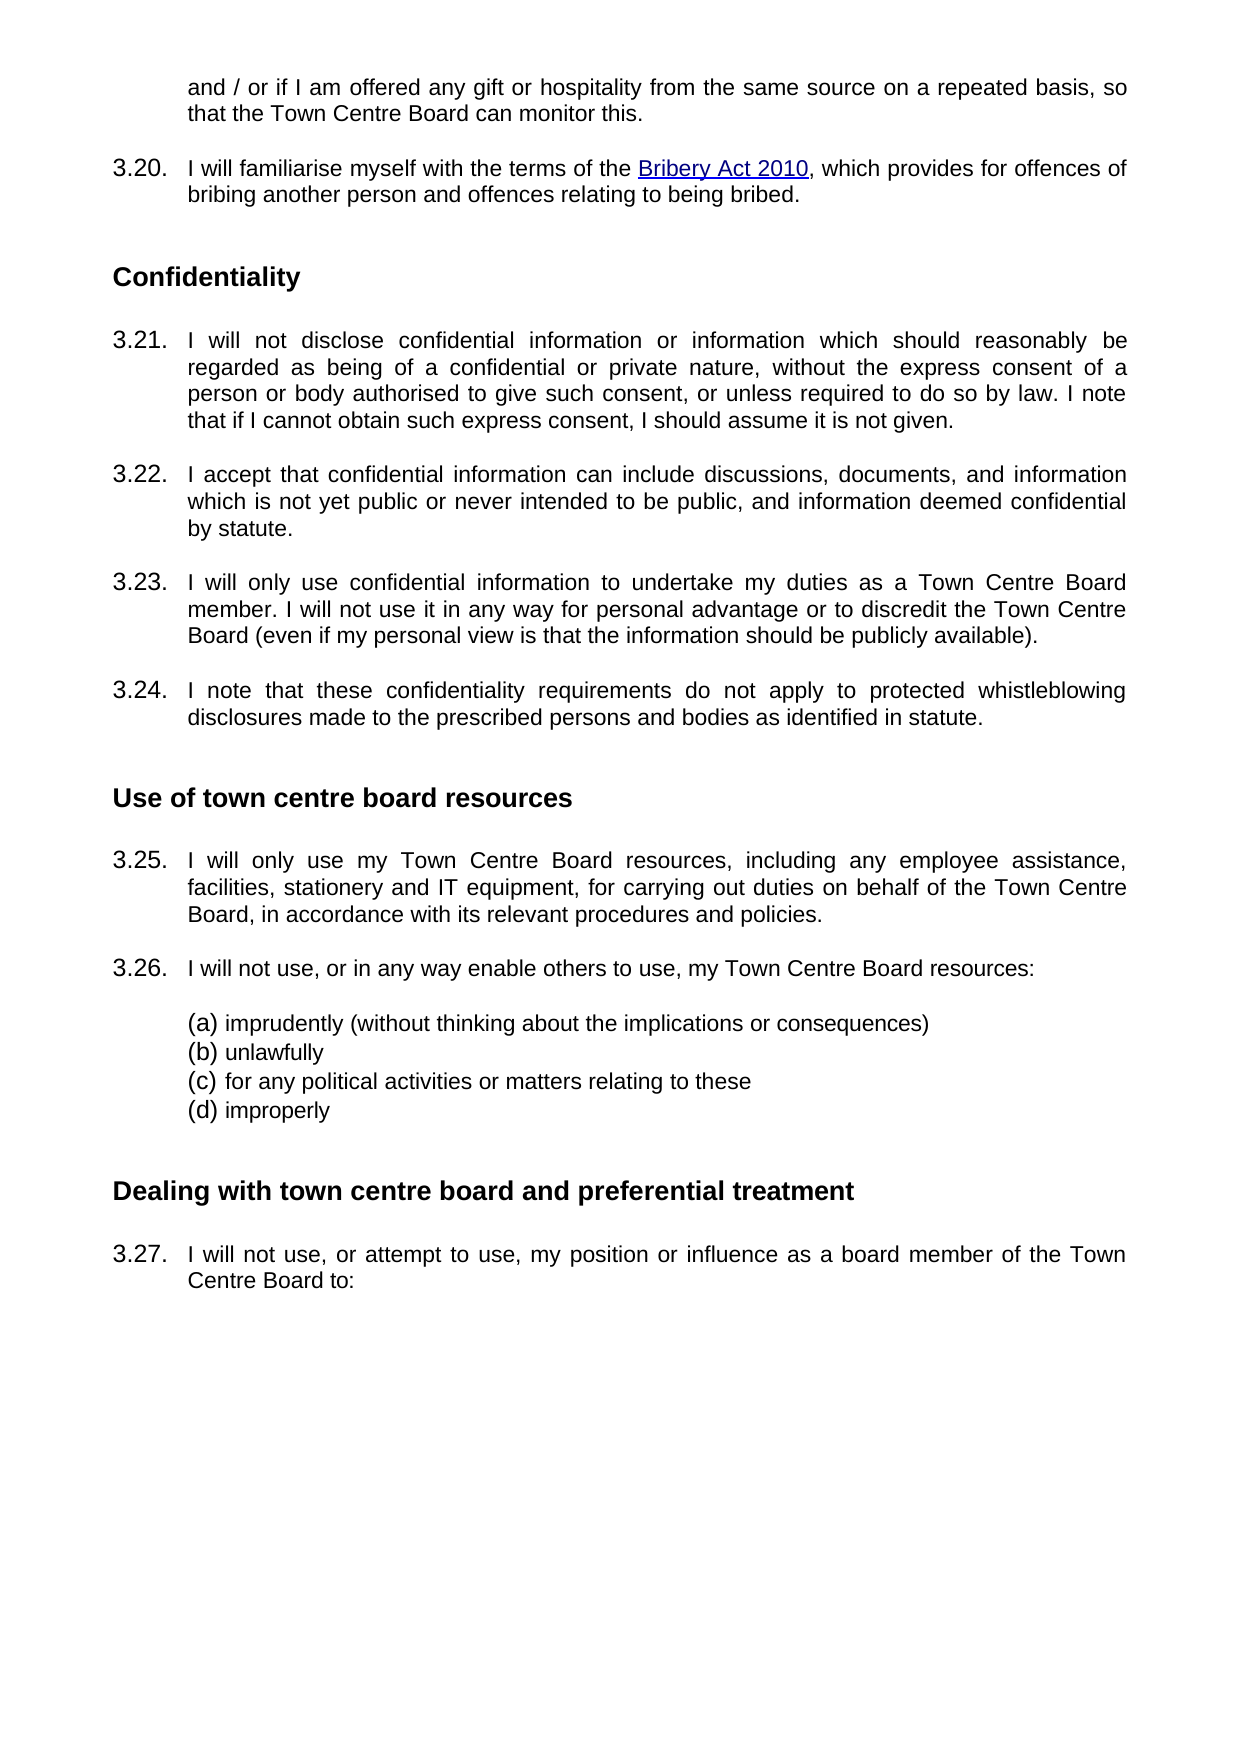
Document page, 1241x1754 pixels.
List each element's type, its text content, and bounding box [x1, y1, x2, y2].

list I will familiarise myself with the terms of the Bribery Act 2010, which provides for offences of bribing another person and offences relating to being bribed. [112, 153, 1128, 208]
list I will not disclose confidential information or information which should reasonably be regarded as being of a confidential or private nature, without the express consent of a person or body authorised to give such consent, or unless required to do so by law. I note that if I cannot obtain such express consent, I should assume it is not given. [112, 325, 1128, 433]
list imprudently (without thinking about the implications or consequences) [187, 1008, 1128, 1037]
list I will only use my Town Centre Board resources, including any employee assistance, facilities, stationery and IT equipment, for carrying out duties on behalf of the Town Centre Board, in accordance with its relevant procedures and policies. [112, 845, 1128, 927]
list for any political activities or matters relating to these [187, 1066, 1128, 1094]
list unlawfully [187, 1037, 1128, 1066]
list improperly [187, 1094, 1128, 1123]
list I will only use confidential information to undertake my duties as a Town Centre Board member. I will not use it in any way for personal advantage or to discredit the Town Centre Board (even if my personal view is that the information should be publicly available). [112, 567, 1128, 649]
list I will not use, or in any way enable others to use, my Town Centre Board resources: [112, 953, 1128, 982]
list I note that these confidentiality requirements do not apply to protected whistleblowing disclosures made to the prescribed persons and bodies as identified in statute. [112, 675, 1128, 730]
subtitle Confidentiality [112, 261, 1128, 293]
subtitle Dealing with town centre board and preferential treatment [112, 1175, 1128, 1206]
list and / or if I am offered any gift or hospitality from the same source on a repeated basis, so that the Town Centre Board can monitor this. [112, 73, 1128, 126]
subtitle Use of town centre board resources [112, 782, 1128, 813]
list I accept that confidential information can include discussions, documents, and information which is not yet public or never intended to be public, and information deemed confidential by statute. [112, 459, 1128, 541]
list I will not use, or attempt to use, my position or influence as a board member of the Town Centre Board to: [112, 1238, 1128, 1294]
